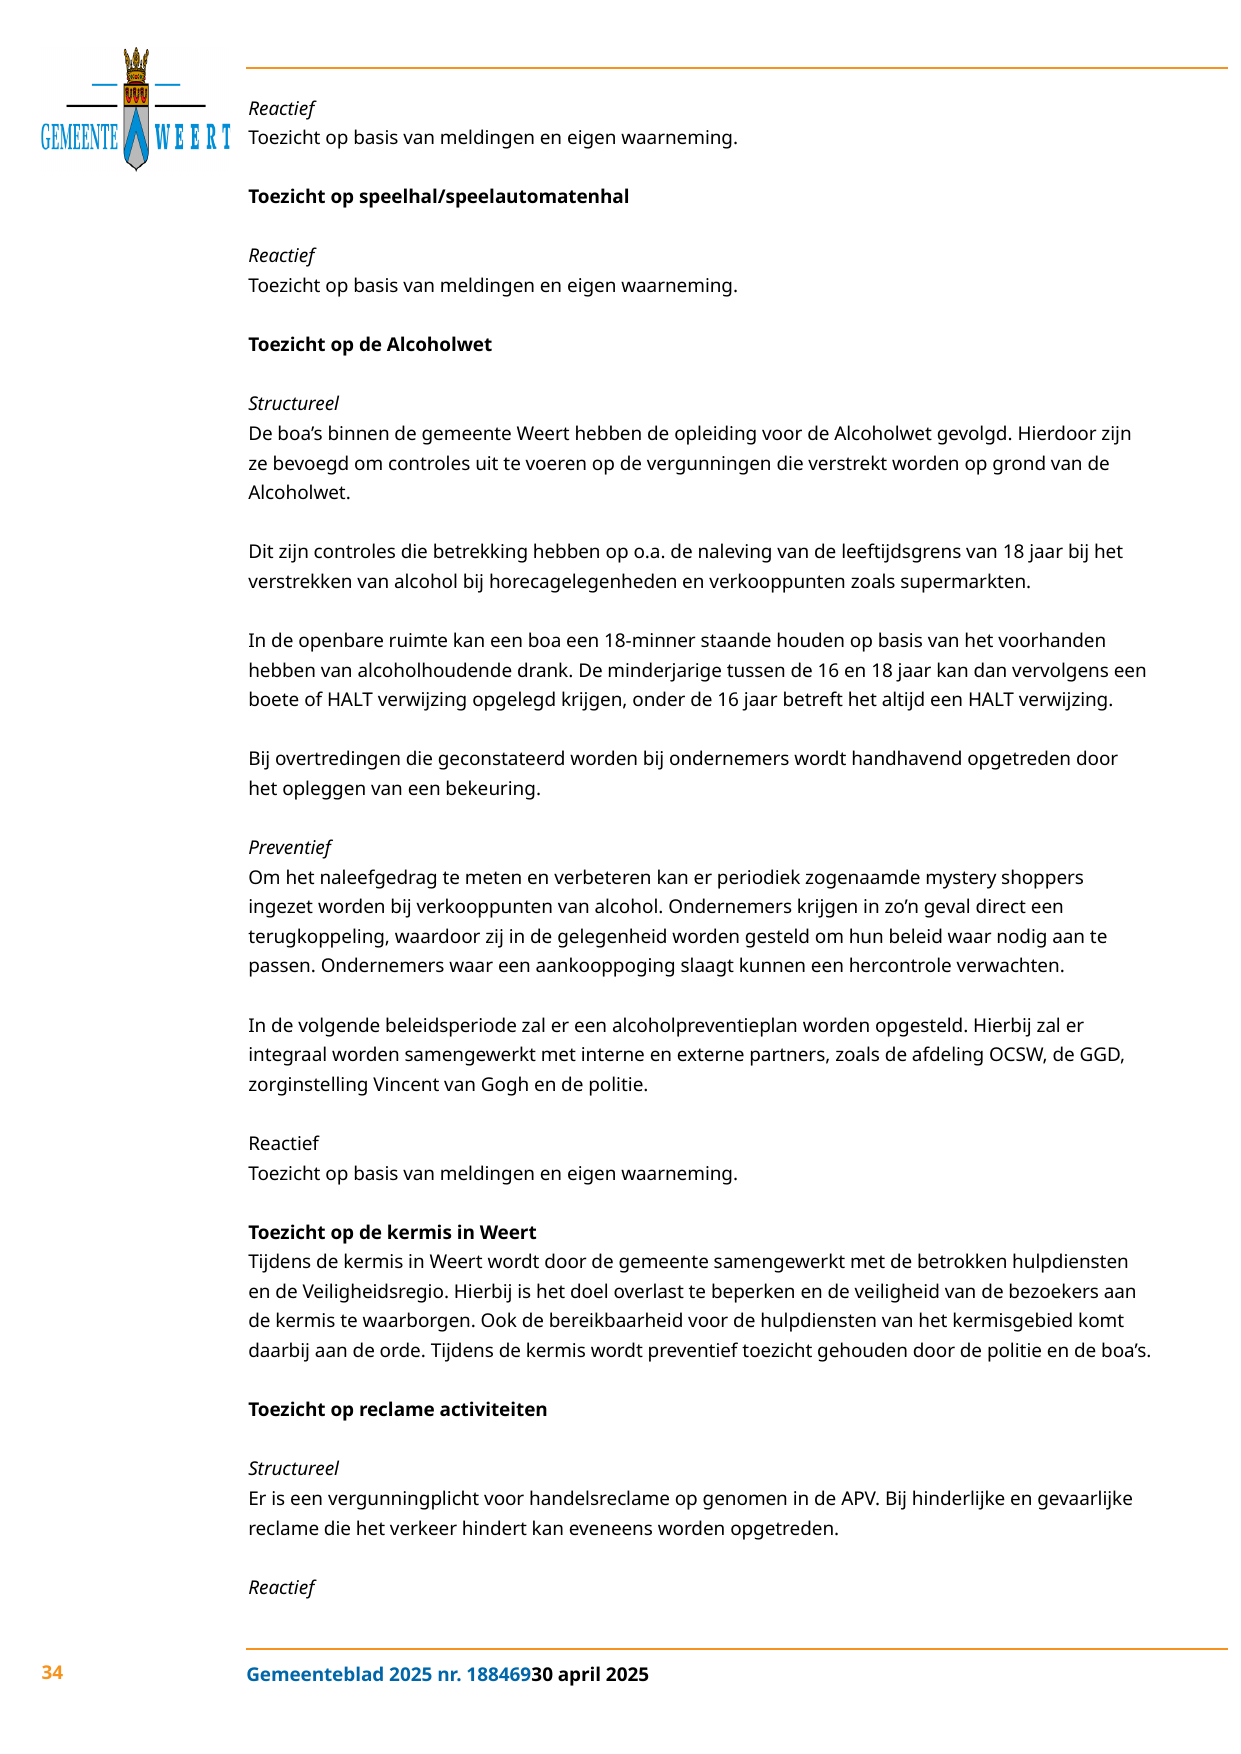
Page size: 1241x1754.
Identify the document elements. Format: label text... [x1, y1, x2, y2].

text Structureel [248, 1456, 1152, 1481]
text Toezicht op de kermis in Weert [248, 1219, 1152, 1245]
text Toezicht op de Alcoholwet [248, 331, 1152, 357]
text Structureel [248, 391, 1152, 416]
text Toezicht op basis van meldingen en eigen waarneming. [248, 124, 1152, 150]
text Toezicht op basis van meldingen en eigen waarneming. [248, 1160, 1152, 1186]
text Reactief [248, 243, 1152, 268]
text Om het naleefgedrag te meten en verbeteren kan er periodiek zogenaamde mystery shoppers ingezet worden bij verkooppunten van alcohol. Ondernemers krijgen in zo’n geval direct een terugkoppeling, waardoor zij in de gelegenheid worden gesteld om hun beleid waar nodig aan te passen. Ondernemers waar een aankooppoging slaagt kunnen een hercontrole verwachten. [248, 864, 1152, 978]
text Tijdens de kermis in Weert wordt door de gemeente samengewerkt met de betrokken hulpdiensten en de Veiligheidsregio. Hierbij is het doel overlast te beperken en de veiligheid van de bezoekers aan de kermis te waarborgen. Ook de bereikbaarheid voor de hulpdiensten van het kermisgebied komt daarbij aan de orde. Tijdens de kermis wordt preventief toezicht gehouden door de politie en de boa’s. [248, 1248, 1152, 1363]
text Er is een vergunningplicht voor handelsreclame op genomen in de APV. Bij hinderlijke en gevaarlijke reclame die het verkeer hindert kan eveneens worden opgetreden. [248, 1485, 1152, 1541]
text Toezicht op speelhal/speelautomatenhal [248, 183, 1152, 209]
text In de openbare ruimte kan een boa een 18-minner staande houden op basis van het voorhanden hebben van alcoholhoudende drank. De minderjarige tussen de 16 en 18 jaar kan dan vervolgens een boete of HALT verwijzing opgelegd krijgen, onder de 16 jaar betreft het altijd een HALT verwijzing. [248, 627, 1152, 712]
text Reactief [248, 1130, 1152, 1156]
picture [41, 47, 231, 172]
text Reactief [248, 1574, 1152, 1600]
text In de volgende beleidsperiode zal er een alcoholpreventieplan worden opgesteld. Hierbij zal er integraal worden samengewerkt met interne en externe partners, zoals de afdeling OCSW, de GGD, zorginstelling Vincent van Gogh en de politie. [248, 1012, 1152, 1097]
text Dit zijn controles die betrekking hebben op o.a. de naleving van de leeftijdsgrens van 18 jaar bij het verstrekken van alcohol bij horecagelegenheden en verkooppunten zoals supermarkten. [248, 538, 1152, 594]
text Reactief [248, 95, 1152, 121]
text Toezicht op reclame activiteiten [248, 1396, 1152, 1422]
text De boa’s binnen de gemeente Weert hebben de opleiding voor de Alcoholwet gevolgd. Hierdoor zijn ze bevoegd om controles uit te voeren op de vergunningen die verstrekt worden op grond van de Alcoholwet. [248, 420, 1152, 505]
text Bij overtredingen die geconstateerd worden bij ondernemers wordt handhavend opgetreden door het opleggen van een bekeuring. [248, 746, 1152, 801]
text Toezicht op basis van meldingen en eigen waarneming. [248, 272, 1152, 298]
text Preventief [248, 834, 1152, 860]
